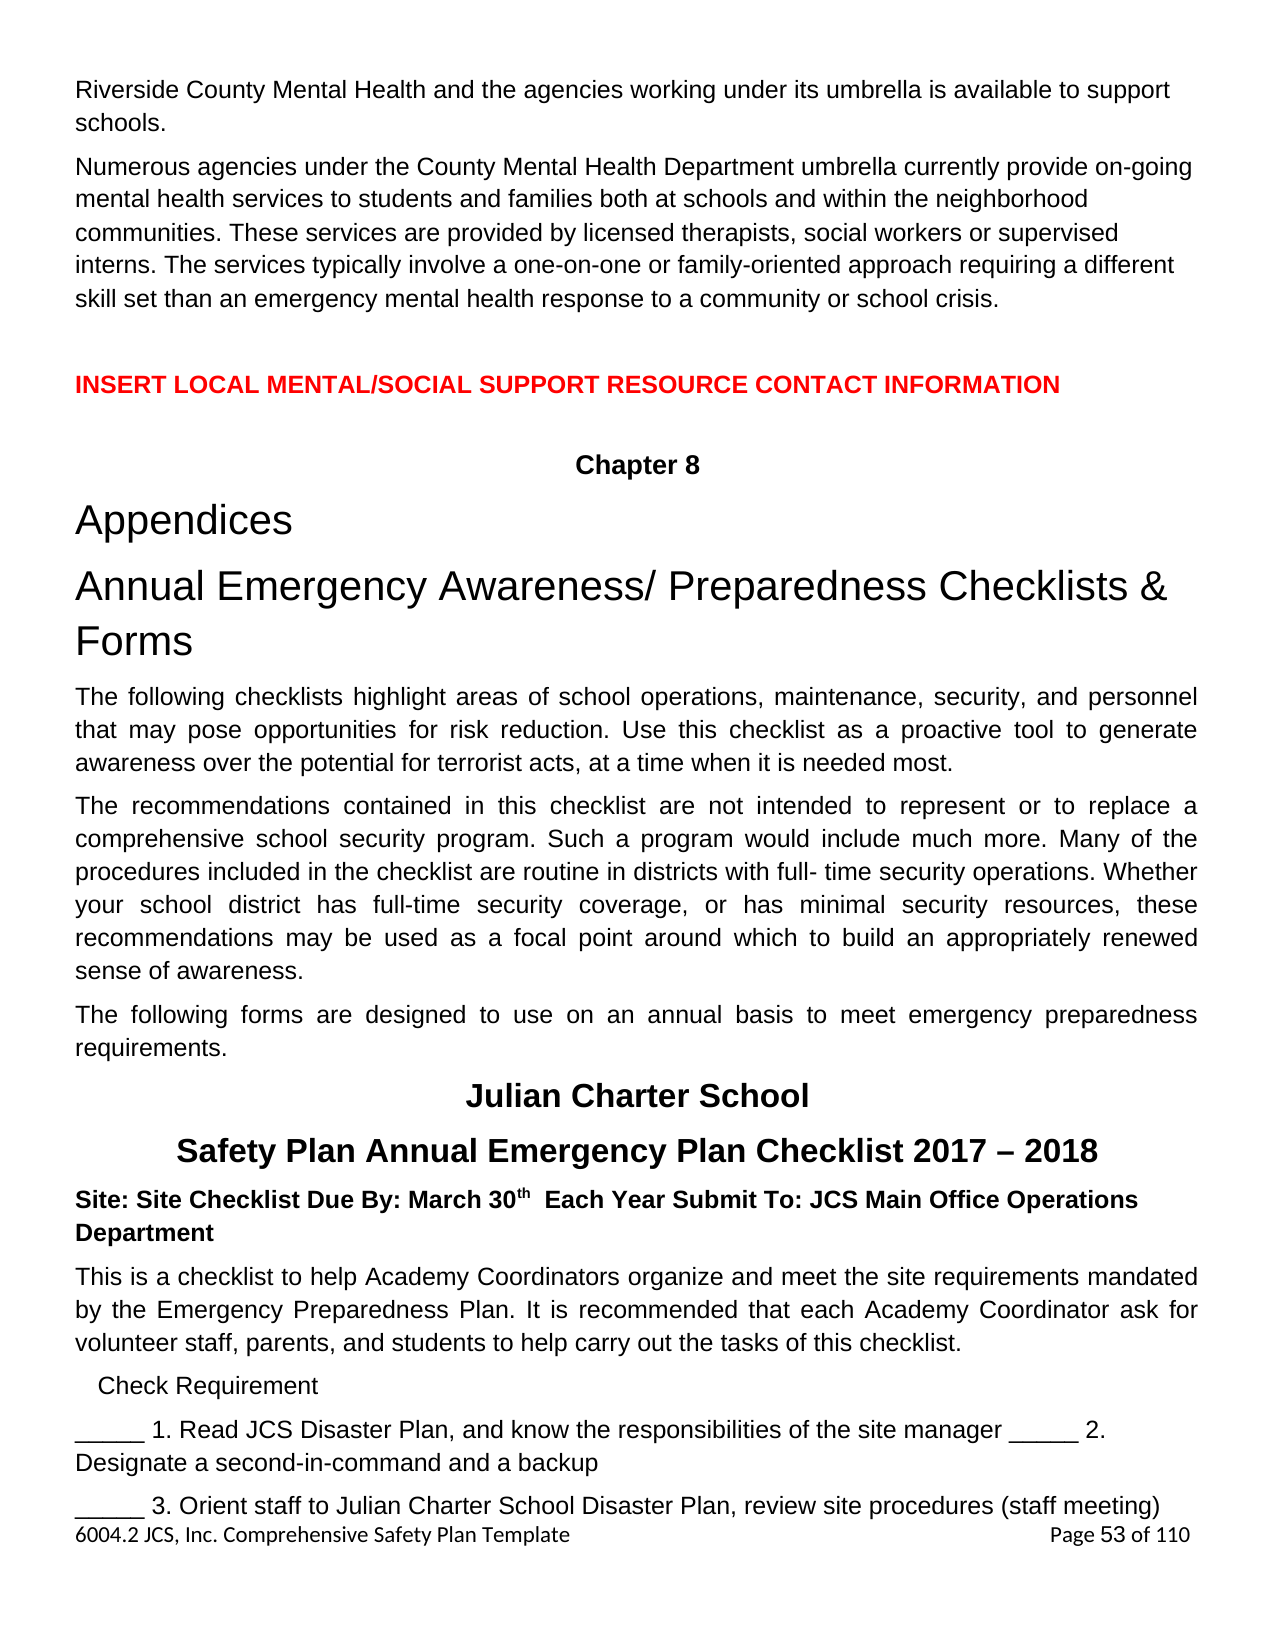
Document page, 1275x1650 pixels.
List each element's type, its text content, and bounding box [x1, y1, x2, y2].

text This is a checklist to help Academy Coordinators organize and meet the site requirements mandated by the Emergency Preparedness Plan. It is recommended that each Academy Coordinator ask for volunteer staff, parents, and students to help carry out the tasks of this checklist. [75, 1262, 1200, 1356]
text Safety Plan Annual Emergency Plan Checklist 2017 – 2018 [75, 1131, 1200, 1169]
text Check Requirement [75, 1371, 1200, 1400]
text _____ 3. Orient staff to Julian Charter School Disaster Plan, review site procedures (staff meeting) [75, 1491, 1200, 1520]
text _____ 1. Read JCS Disaster Plan, and know the responsibilities of the site manager _____ 2. Designate a second-in-command and a backup [75, 1414, 1200, 1476]
text Numerous agencies under the County Mental Health Department umbrella currently provide on-going mental health services to students and families both at schools and within the neighborhood communities. These services are provided by licensed therapists, social workers or supervised interns. The services typically involve a one-on-one or family-oriented approach requiring a different skill set than an emergency mental health response to a community or school crisis. [75, 151, 1200, 312]
text Appendices [75, 495, 1200, 543]
text The following forms are designed to use on an annual basis to meet emergency preparedness requirements. [75, 999, 1200, 1061]
text Julian Charter School [75, 1076, 1200, 1114]
text The following checklists highlight areas of school operations, maintenance, security, and personnel that may pose opportunities for risk reduction. Use this checklist as a proactive tool to generate awareness over the potential for terrorist acts, at a time when it is needed most. [75, 682, 1200, 776]
text Riverside County Mental Health and the agencies working under its umbrella is available to support schools. [75, 75, 1200, 137]
text The recommendations contained in this checklist are not intended to represent or to replace a comprehensive school security program. Such a program would include much more. Many of the procedures included in the checklist are routine in districts with full- time security operations. Whether your school district has full-time security coverage, or has minimal security resources, these recommendations may be used as a focal point around which to build an appropriately renewed sense of awareness. [75, 791, 1200, 985]
text Annual Emergency Awareness/ Preparedness Checklists & Forms [75, 561, 1200, 664]
text Site: Site Checklist Due By: March 30th Each Year Submit To: JCS Main Office Operations Department [75, 1185, 1200, 1247]
text Chapter 8 [75, 449, 1200, 480]
text INSERT LOCAL MENTAL/SOCIAL SUPPORT RESOURCE CONTACT INFORMATION [75, 370, 1200, 399]
